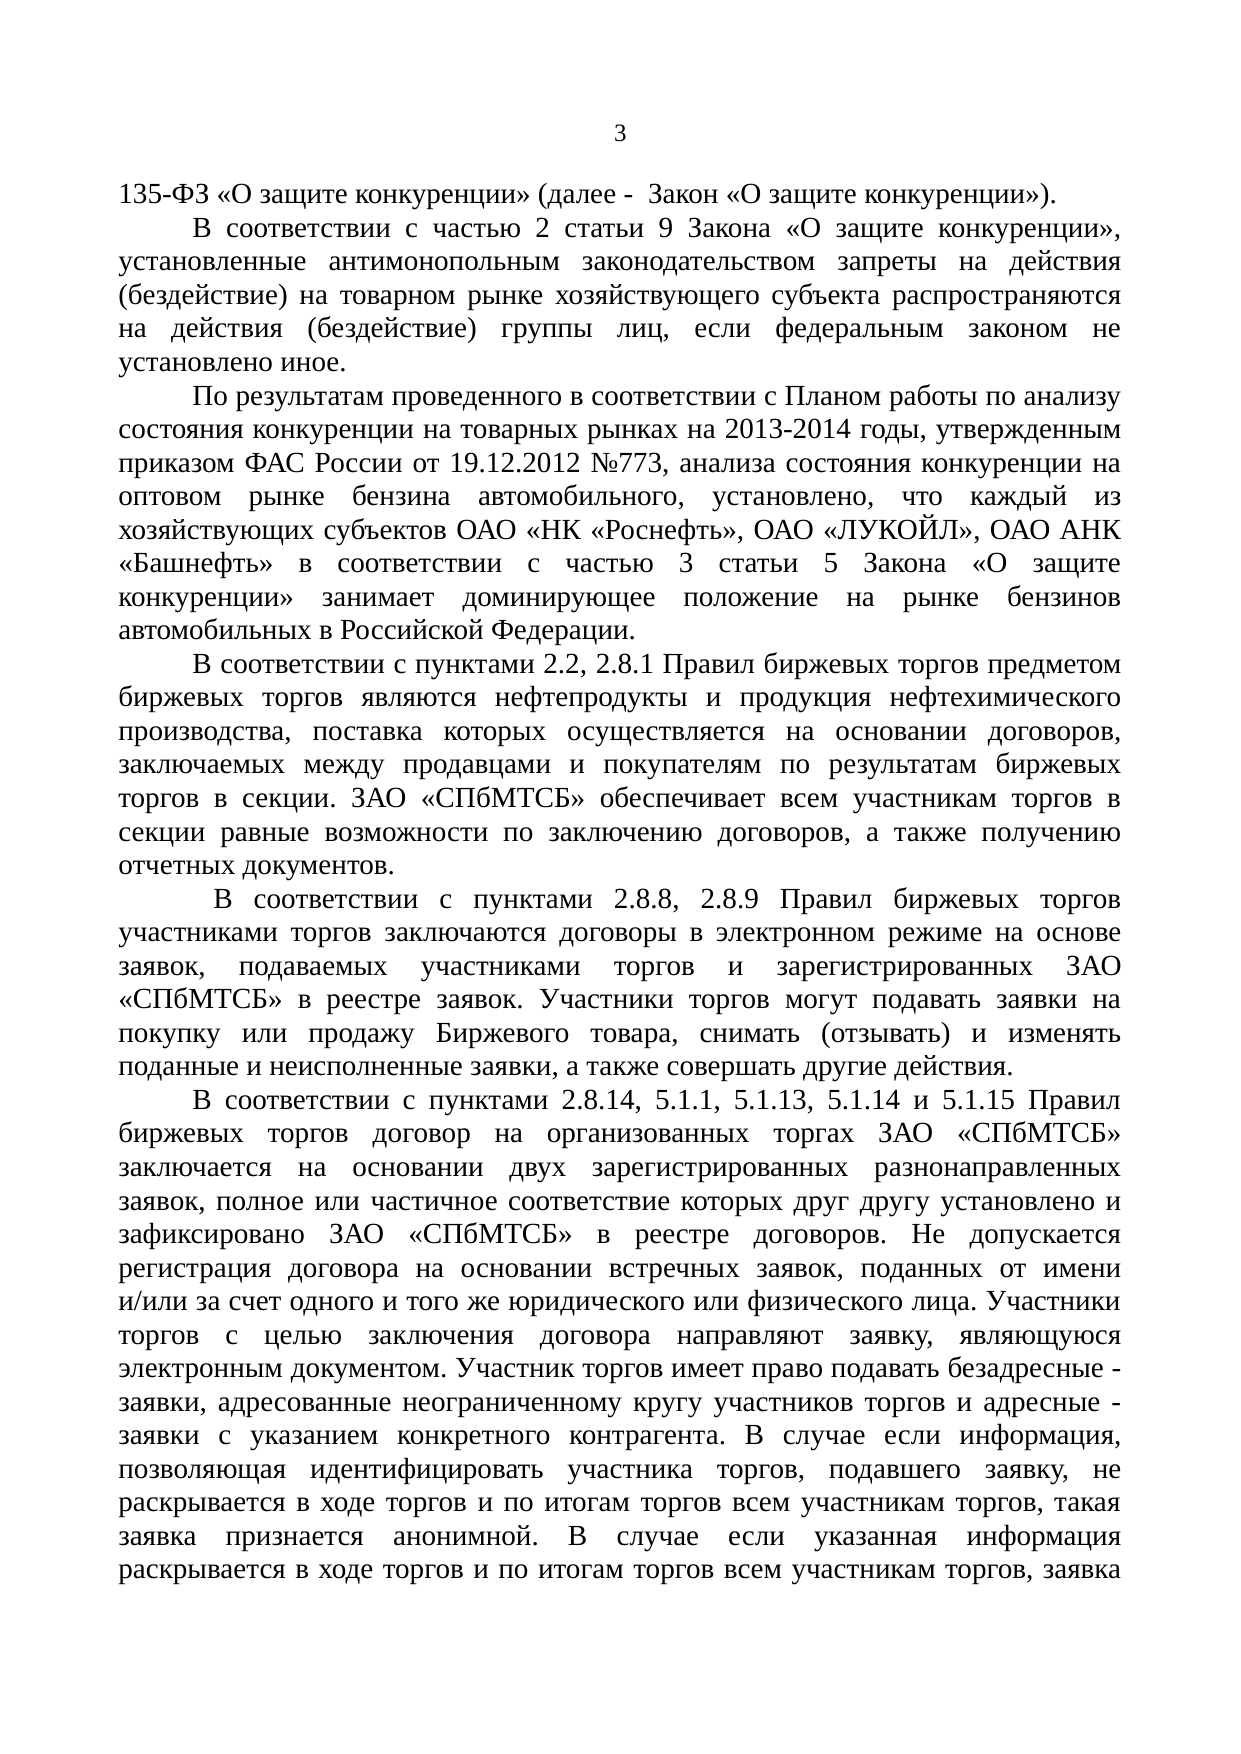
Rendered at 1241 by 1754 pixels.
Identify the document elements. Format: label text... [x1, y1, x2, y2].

text 135-ФЗ «О защите конкуренции» (далее - Закон «О защите конкуренции»). [118, 176, 1122, 210]
text В соответствии с пунктами 2.8.14, 5.1.1, 5.1.13, 5.1.14 и 5.1.15 Правил биржевых торгов договор на организованных торгах ЗАО «СПбМТСБ» заключается на основании двух зарегистрированных разнонаправленных заявок, полное или частичное соответствие которых друг другу установлено и зафиксировано ЗАО «СПбМТСБ» в реестре договоров. Не допускается регистрация договора на основании встречных заявок, поданных от имени и/или за счет одного и того же юридического или физического лица. Участники торгов с целью заключения договора направляют заявку, являющуюся электронным документом. Участник торгов имеет право подавать безадресные - заявки, адресованные неограниченному кругу участников торгов и адресные - заявки с указанием конкретного контрагента. В случае если информация, позволяющая идентифицировать участника торгов, подавшего заявку, не раскрывается в ходе торгов и по итогам торгов всем участникам торгов, такая заявка признается анонимной. В случае если указанная информация раскрывается в ходе торгов и по итогам торгов всем участникам торгов, заявка [118, 1082, 1122, 1585]
text По результатам проведенного в соответствии с Планом работы по анализу состояния конкуренции на товарных рынках на 2013-2014 годы, утвержденным приказом ФАС России от 19.12.2012 №773, анализа состояния конкуренции на оптовом рынке бензина автомобильного, установлено, что каждый из хозяйствующих субъектов ОАО «НК «Роснефть», ОАО «ЛУКОЙЛ», ОАО АНК «Башнефть» в соответствии с частью 3 статьи 5 Закона «О защите конкуренции» занимает доминирующее положение на рынке бензинов автомобильных в Российской Федерации. [118, 378, 1122, 646]
text В соответствии с пунктами 2.2, 2.8.1 Правил биржевых торгов предметом биржевых торгов являются нефтепродукты и продукция нефтехимического производства, поставка которых осуществляется на основании договоров, заключаемых между продавцами и покупателям по результатам биржевых торгов в секции. ЗАО «СПбМТСБ» обеспечивает всем участникам торгов в секции равные возможности по заключению договоров, а также получению отчетных документов. [118, 646, 1122, 881]
text В соответствии с пунктами 2.8.8, 2.8.9 Правил биржевых торгов участниками торгов заключаются договоры в электронном режиме на основе заявок, подаваемых участниками торгов и зарегистрированных ЗАО «СПбМТСБ» в реестре заявок. Участники торгов могут подавать заявки на покупку или продажу Биржевого товара, снимать (отзывать) и изменять поданные и неисполненные заявки, а также совершать другие действия. [118, 881, 1122, 1082]
text В соответствии с частью 2 статьи 9 Закона «О защите конкуренции», установленные антимонопольным законодательством запреты на действия (бездействие) на товарном рынке хозяйствующего субъекта распространяются на действия (бездействие) группы лиц, если федеральным законом не установлено иное. [118, 210, 1122, 378]
